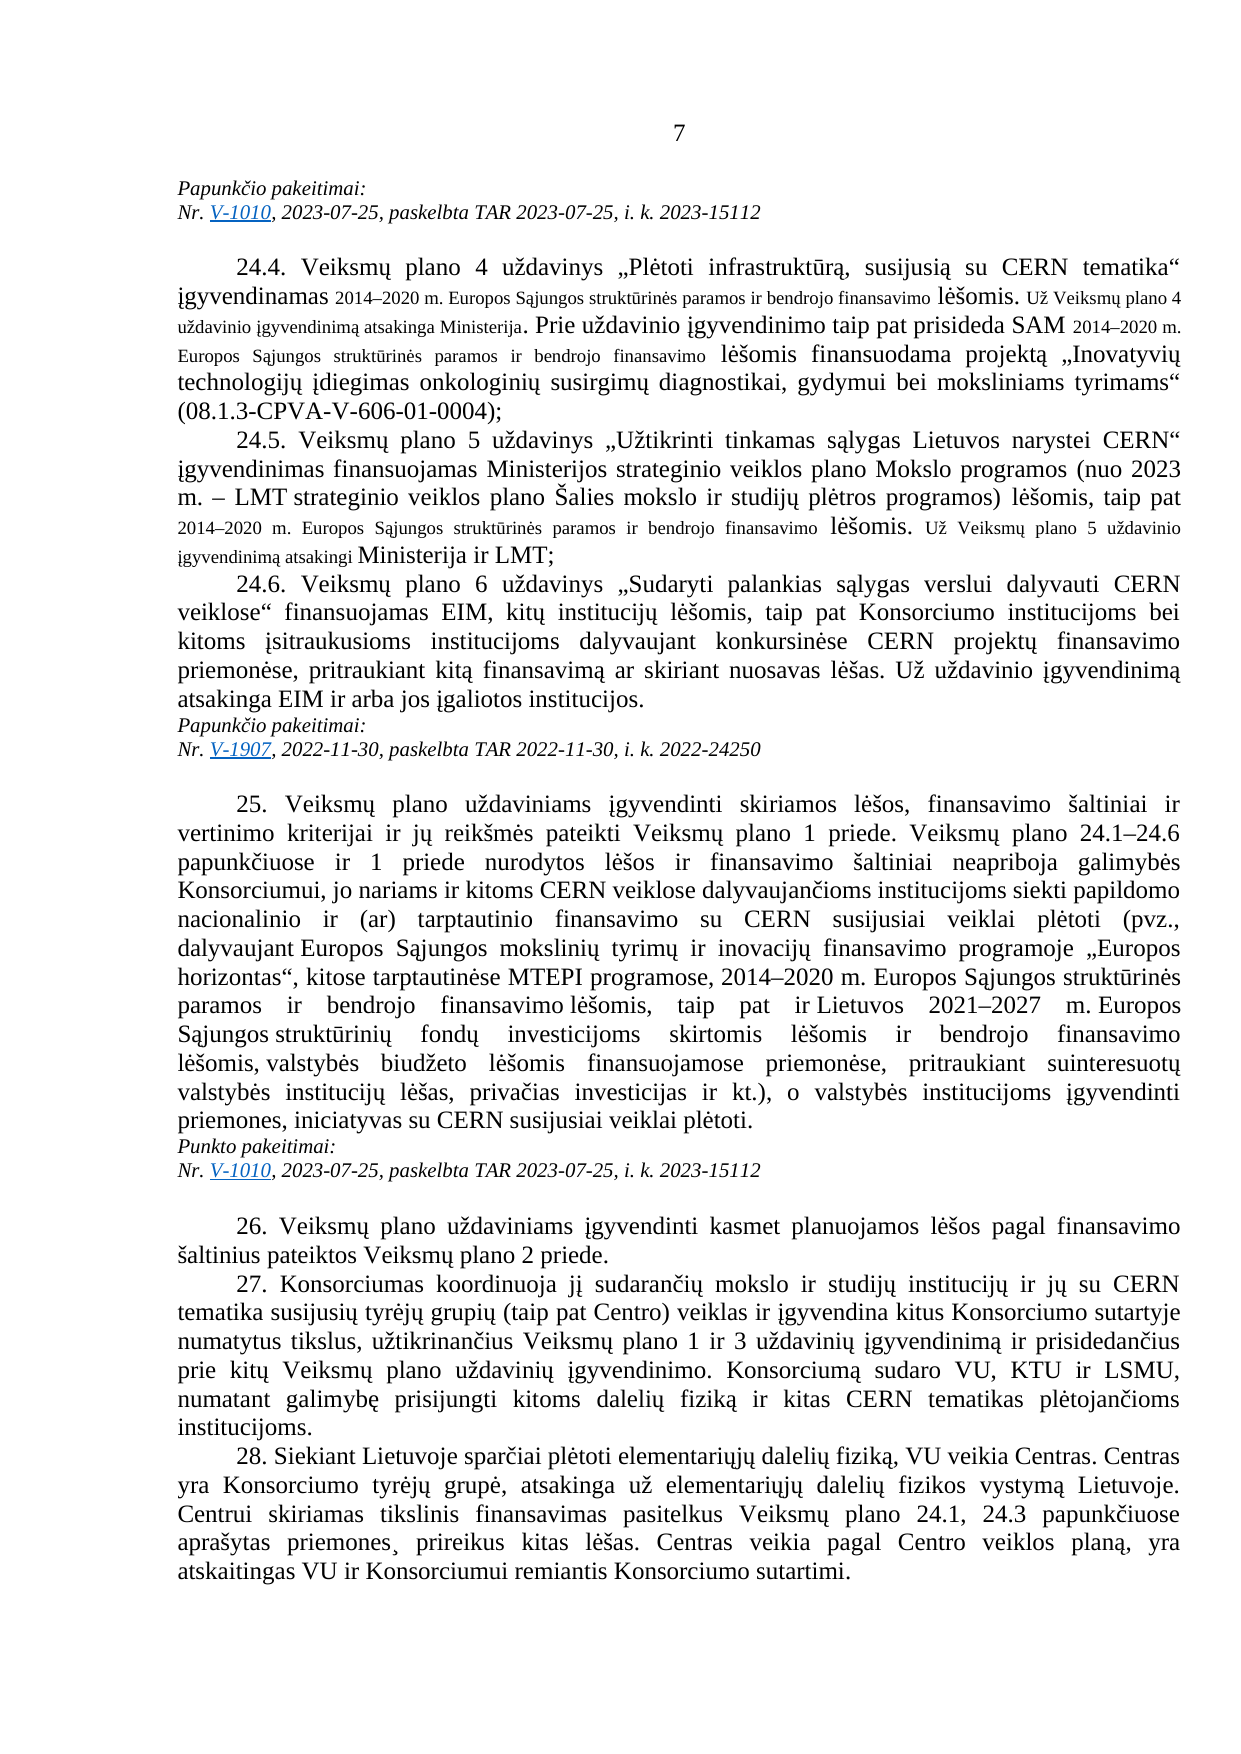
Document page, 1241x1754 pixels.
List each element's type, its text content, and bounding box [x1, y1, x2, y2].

text Papunkčio pakeitimai: [177, 712, 1181, 737]
text Nr. V-1010, 2023-07-25, paskelbta TAR 2023-07-25, i. k. 2023-15112 [177, 1158, 1181, 1182]
text 28. Siekiant Lietuvoje sparčiai plėtoti elementariųjų dalelių fiziką, VU veikia Centras. Centras yra Konsorciumo tyrėjų grupė, atsakinga už elementariųjų dalelių fizikos vystymą Lietuvoje. Centrui skiriamas tikslinis finansavimas pasitelkus Veiksmų plano 24.1, 24.3 papunkčiuose aprašytas priemones¸ prireikus kitas lėšas. Centras veikia pagal Centro veiklos planą, yra atskaitingas VU ir Konsorciumui remiantis Konsorciumo sutartimi. [177, 1441, 1181, 1585]
text 24.5. Veiksmų plano 5 uždavinys „Užtikrinti tinkamas sąlygas Lietuvos narystei CERN“ įgyvendinimas finansuojamas Ministerijos strateginio veiklos plano Mokslo programos (nuo 2023 m. – LMT strateginio veiklos plano Šalies mokslo ir studijų plėtros programos) lėšomis, taip pat 2014–2020 m. Europos Sąjungos struktūrinės paramos ir bendrojo finansavimo lėšomis. Už Veiksmų plano 5 uždavinio įgyvendinimą atsakingi Ministerija ir LMT; [177, 425, 1181, 569]
text 25. Veiksmų plano uždaviniams įgyvendinti skiriamos lėšos, finansavimo šaltiniai ir vertinimo kriterijai ir jų reikšmės pateikti Veiksmų plano 1 priede. Veiksmų plano 24.1–24.6 papunkčiuose ir 1 priede nurodytos lėšos ir finansavimo šaltiniai neapriboja galimybės Konsorciumui, jo nariams ir kitoms CERN veiklose dalyvaujančioms institucijoms siekti papildomo nacionalinio ir (ar) tarptautinio finansavimo su CERN susijusiai veiklai plėtoti (pvz., dalyvaujant Europos Sąjungos mokslinių tyrimų ir inovacijų finansavimo programoje „Europos horizontas“, kitose tarptautinėse MTEPI programose, 2014–2020 m. Europos Sąjungos struktūrinės paramos ir bendrojo finansavimo lėšomis, taip pat ir Lietuvos 2021–2027 m. Europos Sąjungos struktūrinių fondų investicijoms skirtomis lėšomis ir bendrojo finansavimo lėšomis, valstybės biudžeto lėšomis finansuojamose priemonėse, pritraukiant suinteresuotų valstybės institucijų lėšas, privačias investicijas ir kt.), o valstybės institucijoms įgyvendinti priemones, iniciatyvas su CERN susijusiai veiklai plėtoti. [177, 789, 1181, 1134]
text 27. Konsorciumas koordinuoja jį sudarančių mokslo ir studijų institucijų ir jų su CERN tematika susijusių tyrėjų grupių (taip pat Centro) veiklas ir įgyvendina kitus Konsorciumo sutartyje numatytus tikslus, užtikrinančius Veiksmų plano 1 ir 3 uždavinių įgyvendinimą ir prisidedančius prie kitų Veiksmų plano uždavinių įgyvendinimo. Konsorciumą sudaro VU, KTU ir LSMU, numatant galimybę prisijungti kitoms dalelių fiziką ir kitas CERN tematikas plėtojančioms institucijoms. [177, 1269, 1181, 1441]
text 24.6. Veiksmų plano 6 uždavinys „Sudaryti palankias sąlygas verslui dalyvauti CERN veiklose“ finansuojamas EIM, kitų institucijų lėšomis, taip pat Konsorciumo institucijoms bei kitoms įsitraukusioms institucijoms dalyvaujant konkursinėse CERN projektų finansavimo priemonėse, pritraukiant kitą finansavimą ar skiriant nuosavas lėšas. Už uždavinio įgyvendinimą atsakinga EIM ir arba jos įgaliotos institucijos. [177, 569, 1181, 712]
text 24.4. Veiksmų plano 4 uždavinys „Plėtoti infrastruktūrą, susijusią su CERN tematika“ įgyvendinamas 2014–2020 m. Europos Sąjungos struktūrinės paramos ir bendrojo finansavimo lėšomis. Už Veiksmų plano 4 uždavinio įgyvendinimą atsakinga Ministerija. Prie uždavinio įgyvendinimo taip pat prisideda SAM 2014–2020 m. Europos Sąjungos struktūrinės paramos ir bendrojo finansavimo lėšomis finansuodama projektą „Inovatyvių technologijų įdiegimas onkologinių susirgimų diagnostikai, gydymui bei moksliniams tyrimams“ (08.1.3-CPVA-V-606-01-0004); [177, 252, 1181, 425]
text Nr. V-1907, 2022-11-30, paskelbta TAR 2022-11-30, i. k. 2022-24250 [177, 737, 1181, 761]
text Papunkčio pakeitimai: [177, 176, 1181, 200]
text Punkto pakeitimai: [177, 1134, 1181, 1158]
text Nr. V-1010, 2023-07-25, paskelbta TAR 2023-07-25, i. k. 2023-15112 [177, 200, 1181, 224]
text 26. Veiksmų plano uždaviniams įgyvendinti kasmet planuojamos lėšos pagal finansavimo šaltinius pateiktos Veiksmų plano 2 priede. [177, 1211, 1181, 1269]
